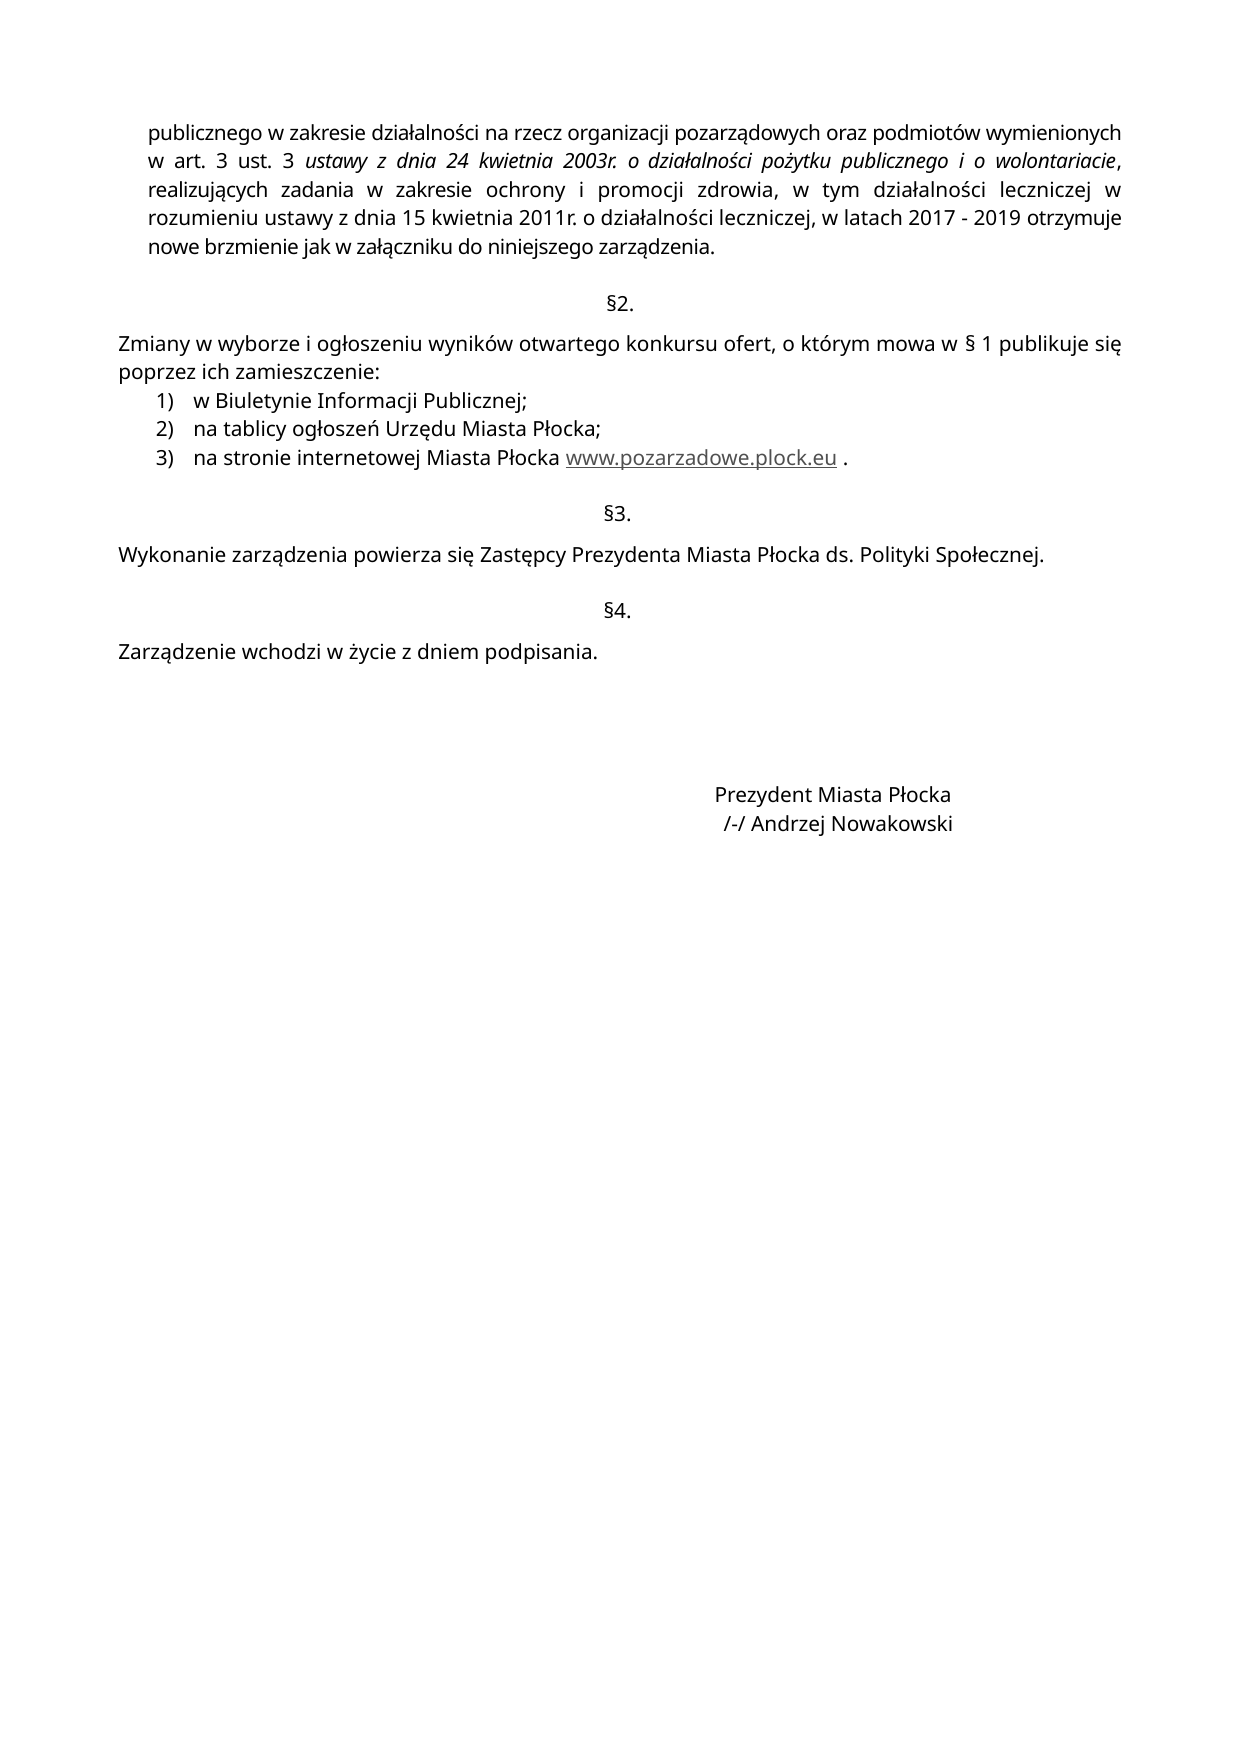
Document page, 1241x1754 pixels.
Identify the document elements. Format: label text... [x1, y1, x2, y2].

list w Biuletynie Informacji Publicznej; [156, 386, 1122, 414]
text Zmiany w wyborze i ogłoszeniu wyników otwartego konkursu ofert, o którym mowa w § 1 publikuje się poprzez ich zamieszczenie: [118, 329, 1122, 386]
list na stronie internetowej Miasta Płocka www.pozarzadowe.plock.eu . [156, 443, 1122, 471]
text §3. [118, 499, 1122, 528]
text Prezydent Miasta Płocka [118, 780, 1122, 809]
list na tablicy ogłoszeń Urzędu Miasta Płocka; [156, 414, 1122, 443]
text /-/ Andrzej Nowakowski [118, 809, 1122, 837]
text §4. [118, 597, 1122, 625]
list publicznego w zakresie działalności na rzecz organizacji pozarządowych oraz podmiotów wymienionych w art. 3 ust. 3 ustawy z dnia 24 kwietnia 2003r. o działalności pożytku publicznego i o wolontariacie, realizujących zadania w zakresie ochrony i promocji zdrowia, w tym działalności leczniczej w rozumieniu ustawy z dnia 15 kwietnia 2011r. o działalności leczniczej, w latach 2017 - 2019 otrzymuje nowe brzmienie jak w załączniku do niniejszego zarządzenia. [118, 118, 1122, 260]
text Zarządzenie wchodzi w życie z dniem podpisania. [118, 637, 1122, 665]
text Wykonanie zarządzenia powierza się Zastępcy Prezydenta Miasta Płocka ds. Polityki Społecznej. [118, 540, 1122, 568]
text §2. [118, 289, 1122, 317]
